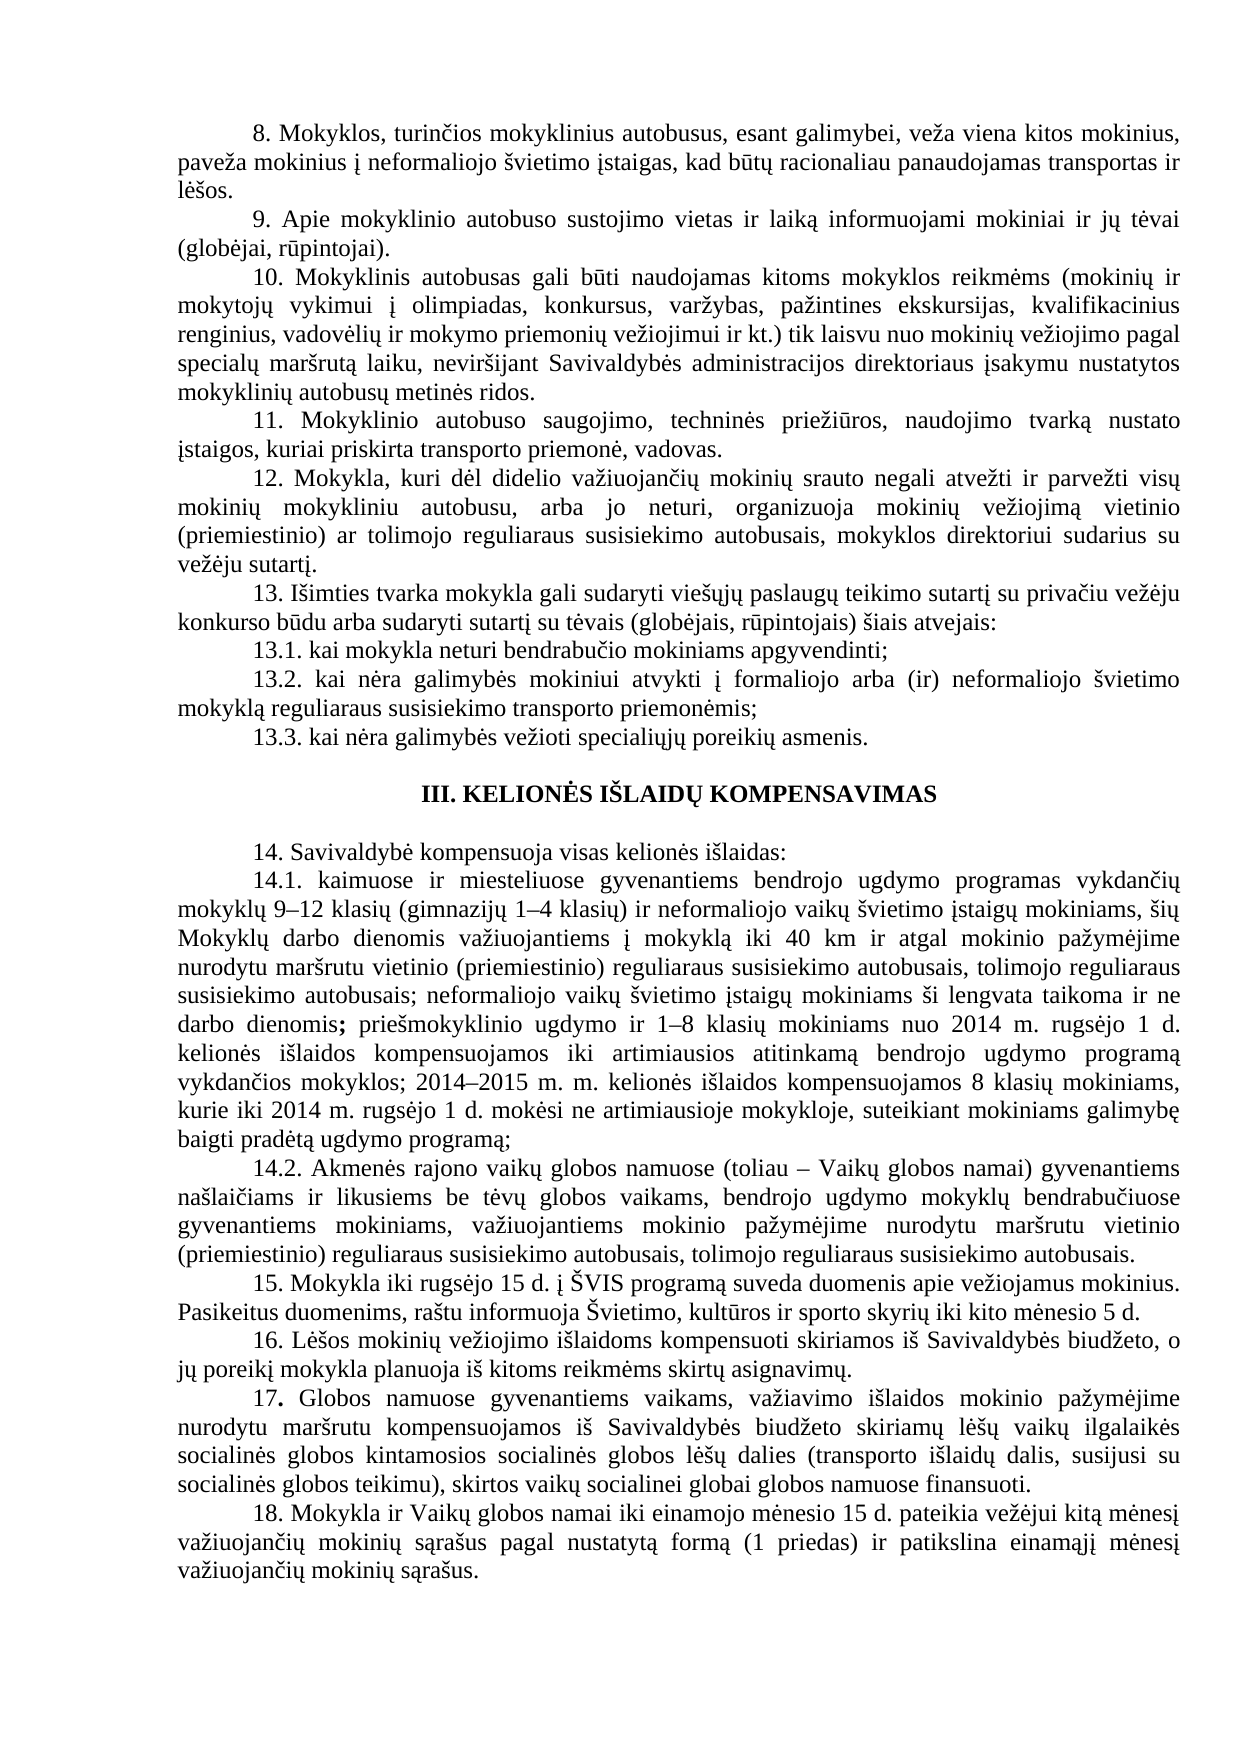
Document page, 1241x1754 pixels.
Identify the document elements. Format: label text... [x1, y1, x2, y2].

text 18. Mokykla ir Vaikų globos namai iki einamojo mėnesio 15 d. pateikia vežėjui kitą mėnesį važiuojančių mokinių sąrašus pagal nustatytą formą (1 priedas) ir patikslina einamąjį mėnesį važiuojančių mokinių sąrašus. [177, 1498, 1181, 1584]
text 9. Apie mokyklinio autobuso sustojimo vietas ir laiką informuojami mokiniai ir jų tėvai (globėjai, rūpintojai). [177, 204, 1181, 262]
text III. KELIONĖS IŠLAIDŲ KOMPENSAVIMAS [177, 779, 1181, 808]
text 15. Mokykla iki rugsėjo 15 d. į ŠVIS programą suveda duomenis apie vežiojamus mokinius. Pasikeitus duomenims, raštu informuoja Švietimo, kultūros ir sporto skyrių iki kito mėnesio 5 d. [177, 1268, 1181, 1326]
text 13.3. kai nėra galimybės vežioti specialiųjų poreikių asmenis. [177, 722, 1181, 751]
text 14.2. Akmenės rajono vaikų globos namuose (toliau – Vaikų globos namai) gyvenantiems našlaičiams ir likusiems be tėvų globos vaikams, bendrojo ugdymo mokyklų bendrabučiuose gyvenantiems mokiniams, važiuojantiems mokinio pažymėjime nurodytu maršrutu vietinio (priemiestinio) reguliaraus susisiekimo autobusais, tolimojo reguliaraus susisiekimo autobusais. [177, 1153, 1181, 1268]
text 14. Savivaldybė kompensuoja visas kelionės išlaidas: [177, 837, 1181, 866]
text 13.1. kai mokykla neturi bendrabučio mokiniams apgyvendinti; [177, 636, 1181, 664]
text 11. Mokyklinio autobuso saugojimo, techninės priežiūros, naudojimo tvarką nustato įstaigos, kuriai priskirta transporto priemonė, vadovas. [177, 406, 1181, 463]
text 8. Mokyklos, turinčios mokyklinius autobusus, esant galimybei, veža viena kitos mokinius, paveža mokinius į neformaliojo švietimo įstaigas, kad būtų racionaliau panaudojamas transportas ir lėšos. [177, 118, 1181, 204]
text 10. Mokyklinis autobusas gali būti naudojamas kitoms mokyklos reikmėms (mokinių ir mokytojų vykimui į olimpiadas, konkursus, varžybas, pažintines ekskursijas, kvalifikacinius renginius, vadovėlių ir mokymo priemonių vežiojimui ir kt.) tik laisvu nuo mokinių vežiojimo pagal specialų maršrutą laiku, neviršijant Savivaldybės administracijos direktoriaus įsakymu nustatytos mokyklinių autobusų metinės ridos. [177, 262, 1181, 406]
text 13.2. kai nėra galimybės mokiniui atvykti į formaliojo arba (ir) neformaliojo švietimo mokyklą reguliaraus susisiekimo transporto priemonėmis; [177, 664, 1181, 722]
text 13. Išimties tvarka mokykla gali sudaryti viešųjų paslaugų teikimo sutartį su privačiu vežėju konkurso būdu arba sudaryti sutartį su tėvais (globėjais, rūpintojais) šiais atvejais: [177, 578, 1181, 636]
text 16. Lėšos mokinių vežiojimo išlaidoms kompensuoti skiriamos iš Savivaldybės biudžeto, o jų poreikį mokykla planuoja iš kitoms reikmėms skirtų asignavimų. [177, 1326, 1181, 1383]
text 14.1. kaimuose ir miesteliuose gyvenantiems bendrojo ugdymo programas vykdančių mokyklų 9–12 klasių (gimnazijų 1–4 klasių) ir neformaliojo vaikų švietimo įstaigų mokiniams, šių Mokyklų darbo dienomis važiuojantiems į mokyklą iki 40 km ir atgal mokinio pažymėjime nurodytu maršrutu vietinio (priemiestinio) reguliaraus susisiekimo autobusais, tolimojo reguliaraus susisiekimo autobusais; neformaliojo vaikų švietimo įstaigų mokiniams ši lengvata taikoma ir ne darbo dienomis; priešmokyklinio ugdymo ir 1–8 klasių mokiniams nuo 2014 m. rugsėjo 1 d. kelionės išlaidos kompensuojamos iki artimiausios atitinkamą bendrojo ugdymo programą vykdančios mokyklos; 2014–2015 m. m. kelionės išlaidos kompensuojamos 8 klasių mokiniams, kurie iki 2014 m. rugsėjo 1 d. mokėsi ne artimiausioje mokykloje, suteikiant mokiniams galimybę baigti pradėtą ugdymo programą; [177, 866, 1181, 1153]
text 17. Globos namuose gyvenantiems vaikams, važiavimo išlaidos mokinio pažymėjime nurodytu maršrutu kompensuojamos iš Savivaldybės biudžeto skiriamų lėšų vaikų ilgalaikės socialinės globos kintamosios socialinės globos lėšų dalies (transporto išlaidų dalis, susijusi su socialinės globos teikimu), skirtos vaikų socialinei globai globos namuose finansuoti. [177, 1383, 1181, 1498]
text 12. Mokykla, kuri dėl didelio važiuojančių mokinių srauto negali atvežti ir parvežti visų mokinių mokykliniu autobusu, arba jo neturi, organizuoja mokinių vežiojimą vietinio (priemiestinio) ar tolimojo reguliaraus susisiekimo autobusais, mokyklos direktoriui sudarius su vežėju sutartį. [177, 463, 1181, 578]
